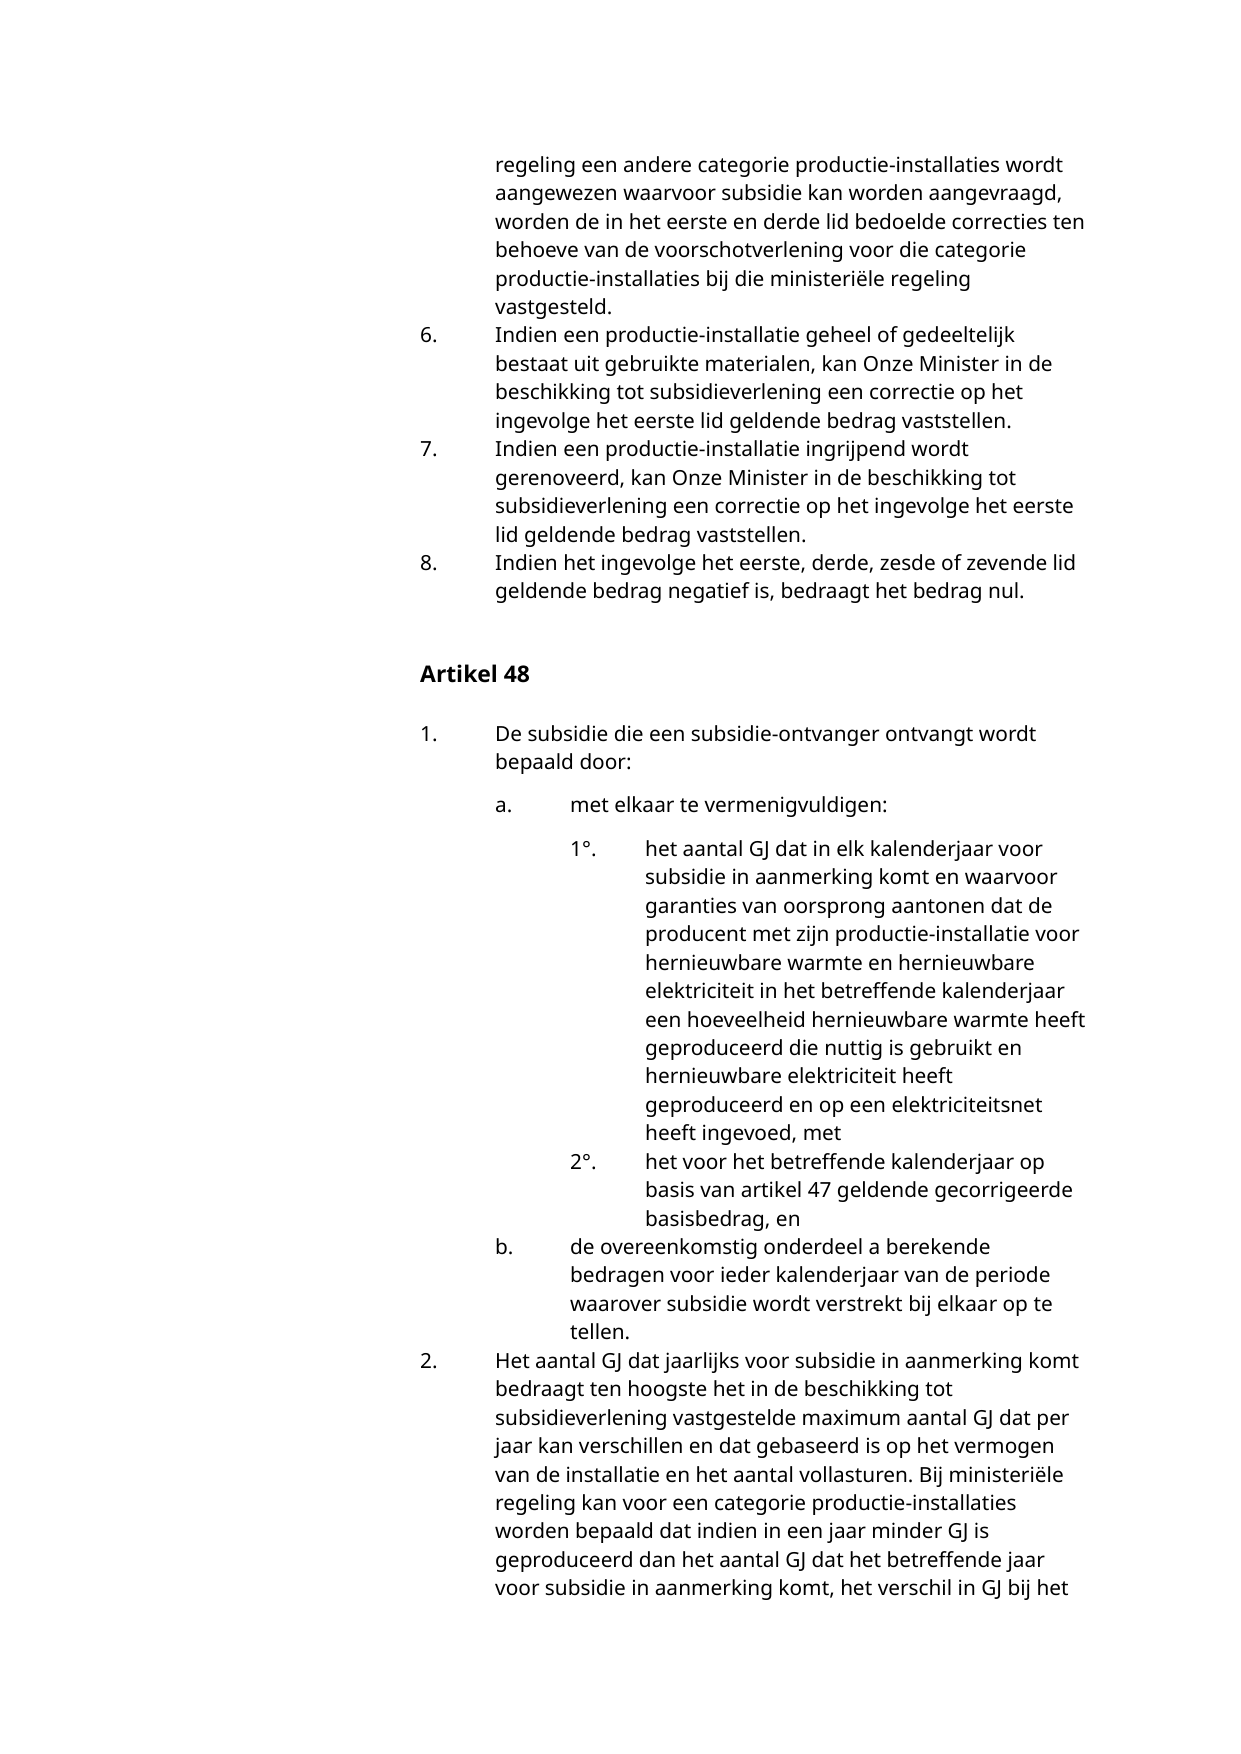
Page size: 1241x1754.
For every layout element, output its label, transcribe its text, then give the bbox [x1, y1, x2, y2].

list Indien het ingevolge het eerste, derde, zesde of zevende lid geldende bedrag negatief is, bedraagt het bedrag nul. [420, 548, 1090, 605]
list het voor het betreffende kalenderjaar op basis van artikel 47 geldende gecorrigeerde basisbedrag, en [570, 1147, 1090, 1232]
list de overeenkomstig onderdeel a berekende bedragen voor ieder kalenderjaar van de periode waarover subsidie wordt verstrekt bij elkaar op te tellen. [495, 1232, 1090, 1346]
list De subsidie die een subsidie-ontvanger ontvangt wordt bepaald door: [420, 719, 1090, 776]
list Indien een productie-installatie geheel of gedeeltelijk bestaat uit gebruikte materialen, kan Onze Minister in de beschikking tot subsidieverlening een correctie op het ingevolge het eerste lid geldende bedrag vaststellen. [420, 321, 1090, 434]
list regeling een andere categorie productie-installaties wordt aangewezen waarvoor subsidie kan worden aangevraagd, worden de in het eerste en derde lid bedoelde correcties ten behoeve van de voorschotverlening voor die categorie productie-installaties bij die ministeriële regeling vastgesteld. [420, 150, 1090, 321]
subtitle Artikel 48 [420, 657, 1090, 689]
list Het aantal GJ dat jaarlijks voor subsidie in aanmerking komt bedraagt ten hoogste het in de beschikking tot subsidieverlening vastgestelde maximum aantal GJ dat per jaar kan verschillen en dat gebaseerd is op het vermogen van de installatie en het aantal vollasturen. Bij ministeriële regeling kan voor een categorie productie-installaties worden bepaald dat indien in een jaar minder GJ is geproduceerd dan het aantal GJ dat het betreffende jaar voor subsidie in aanmerking komt, het verschil in GJ bij het [420, 1346, 1090, 1602]
list met elkaar te vermenigvuldigen: [495, 791, 1090, 819]
list het aantal GJ dat in elk kalenderjaar voor subsidie in aanmerking komt en waarvoor garanties van oorsprong aantonen dat de producent met zijn productie-installatie voor hernieuwbare warmte en hernieuwbare elektriciteit in het betreffende kalenderjaar een hoeveelheid hernieuwbare warmte heeft geproduceerd die nuttig is gebruikt en hernieuwbare elektriciteit heeft geproduceerd en op een elektriciteitsnet heeft ingevoed, met [570, 834, 1090, 1147]
list Indien een productie-installatie ingrijpend wordt gerenoveerd, kan Onze Minister in de beschikking tot subsidieverlening een correctie op het ingevolge het eerste lid geldende bedrag vaststellen. [420, 434, 1090, 548]
